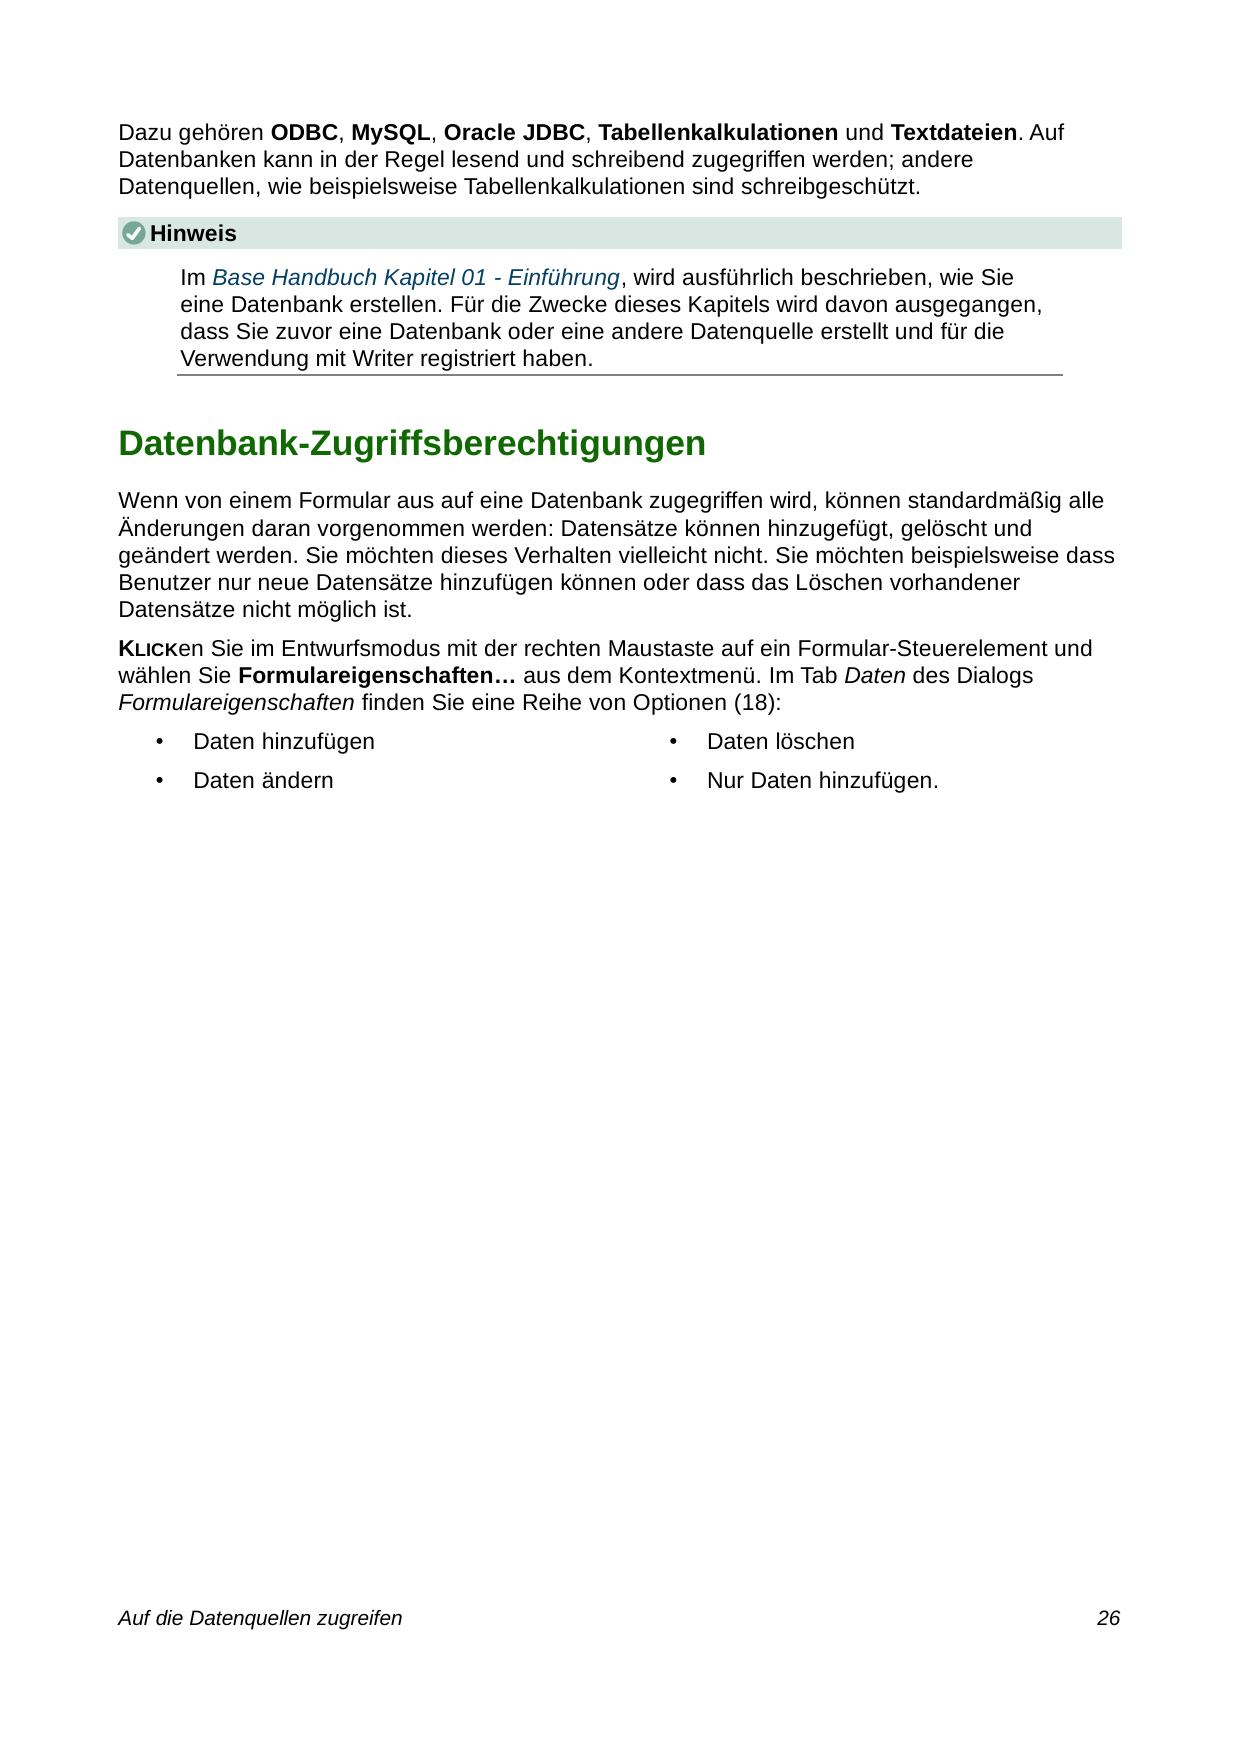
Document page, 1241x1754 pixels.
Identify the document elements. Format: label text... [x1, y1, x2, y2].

list Nur Daten hinzufügen. [669, 766, 1122, 793]
text Klicken Sie im Entwurfsmodus mit der rechten Maustaste auf ein Formular-Steuerelement und wählen Sie Formulareigenschaften… aus dem Kontextmenü. Im Tab Daten des Dialogs Formulareigenschaften finden Sie eine Reihe von Optionen (Abbildung 18): [118, 634, 1122, 715]
subtitle Datenbank-Zugriffsberechtigungen [118, 423, 1122, 463]
list Hinweis [118, 217, 1122, 249]
text Im Base Handbuch Kapitel 01 - Einführung, wird ausführlich beschrieben, wie Sie eine Datenbank erstellen. Für die Zwecke dieses Kapitels wird davon ausgegangen, dass Sie zuvor eine Datenbank oder eine andere Datenquelle erstellt und für die Verwendung mit Writer registriert haben. [177, 260, 1063, 374]
text Wenn von einem Formular aus auf eine Datenbank zugegriffen wird, können standardmäßig alle Änderungen daran vorgenommen werden: Datensätze können hinzugefügt, gelöscht und geändert werden. Sie möchten dieses Verhalten vielleicht nicht. Sie möchten beispielsweise dass Benutzer nur neue Datensätze hinzufügen können oder dass das Löschen vorhandener Datensätze nicht möglich ist. [118, 487, 1122, 622]
list Daten ändern [156, 766, 608, 793]
list Daten löschen [669, 727, 1122, 754]
text Dazu gehören ODBC, MySQL, Oracle JDBC, Tabellenkalkulationen und Textdateien. Auf Datenbanken kann in der Regel lesend und schreibend zugegriffen werden; andere Datenquellen, wie beispielsweise Tabellenkalkulationen sind schreibgeschützt. [118, 118, 1122, 199]
list Daten hinzufügen [156, 727, 608, 754]
